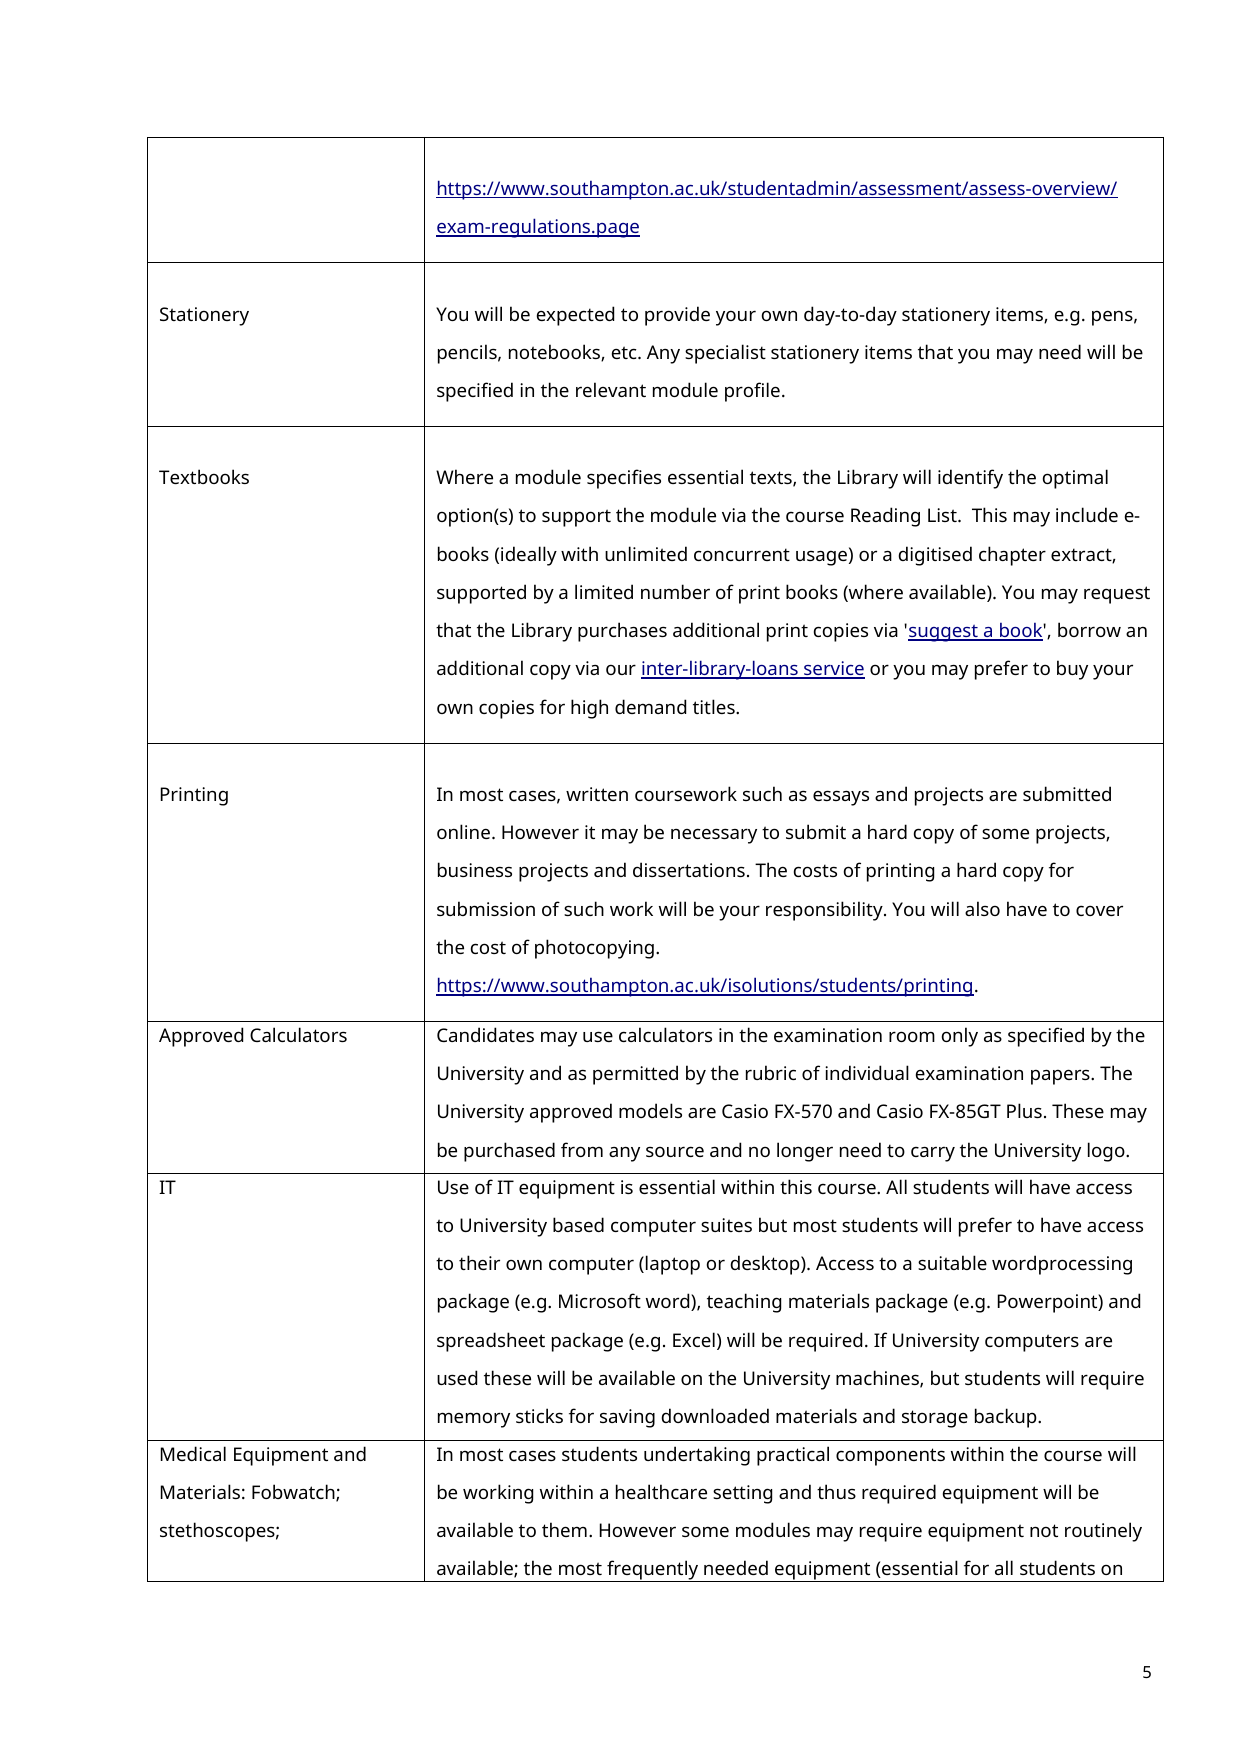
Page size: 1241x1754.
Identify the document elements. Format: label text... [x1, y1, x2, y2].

table_cell [148, 138, 424, 262]
table_cell Candidates may use calculators in the examination room only as specified by the University and as permitted by the rubric of individual examination papers. The University approved models are Casio FX-570 and Casio FX-85GT Plus. These may be purchased from any source and no longer need to carry the University logo. [425, 1022, 1163, 1173]
table_cell Textbooks [148, 427, 424, 743]
table_cell Printing [148, 744, 424, 1021]
table_cell In most cases students undertaking practical components within the course will be working within a healthcare setting and thus required equipment will be available to them. However some modules may require equipment not routinely available; the most frequently needed equipment (essential for all students on [425, 1441, 1163, 1581]
table_cell https://www.southampton.ac.uk/studentadmin/assessment/assess-overview/exam-regulations.page [425, 138, 1163, 262]
table_cell IT [148, 1174, 424, 1440]
table_cell Approved Calculators [148, 1022, 424, 1173]
table_cell Where a module specifies essential texts, the Library will identify the optimal option(s) to support the module via the course Reading List. This may include e-books (ideally with unlimited concurrent usage) or a digitised chapter extract, supported by a limited number of print books (where available). You may request that the Library purchases additional print copies via 'suggest a book', borrow an additional copy via our inter-library-loans service or you may prefer to buy your own copies for high demand titles. [425, 427, 1163, 743]
table_cell You will be expected to provide your own day-to-day stationery items, e.g. pens, pencils, notebooks, etc. Any specialist stationery items that you may need will be specified in the relevant module profile. [425, 263, 1163, 426]
table_cell Medical Equipment and Materials: Fobwatch; stethoscopes; [148, 1441, 424, 1581]
table_cell Stationery [148, 263, 424, 426]
table_cell Use of IT equipment is essential within this course. All students will have access to University based computer suites but most students will prefer to have access to their own computer (laptop or desktop). Access to a suitable wordprocessing package (e.g. Microsoft word), teaching materials package (e.g. Powerpoint) and spreadsheet package (e.g. Excel) will be required. If University computers are used these will be available on the University machines, but students will require memory sticks for saving downloaded materials and storage backup. [425, 1174, 1163, 1440]
table_cell In most cases, written coursework such as essays and projects are submitted online. However it may be necessary to submit a hard copy of some projects, business projects and dissertations. The costs of printing a hard copy for submission of such work will be your responsibility. You will also have to cover the cost of photocopying. https://www.southampton.ac.uk/isolutions/students/printing. [425, 744, 1163, 1021]
